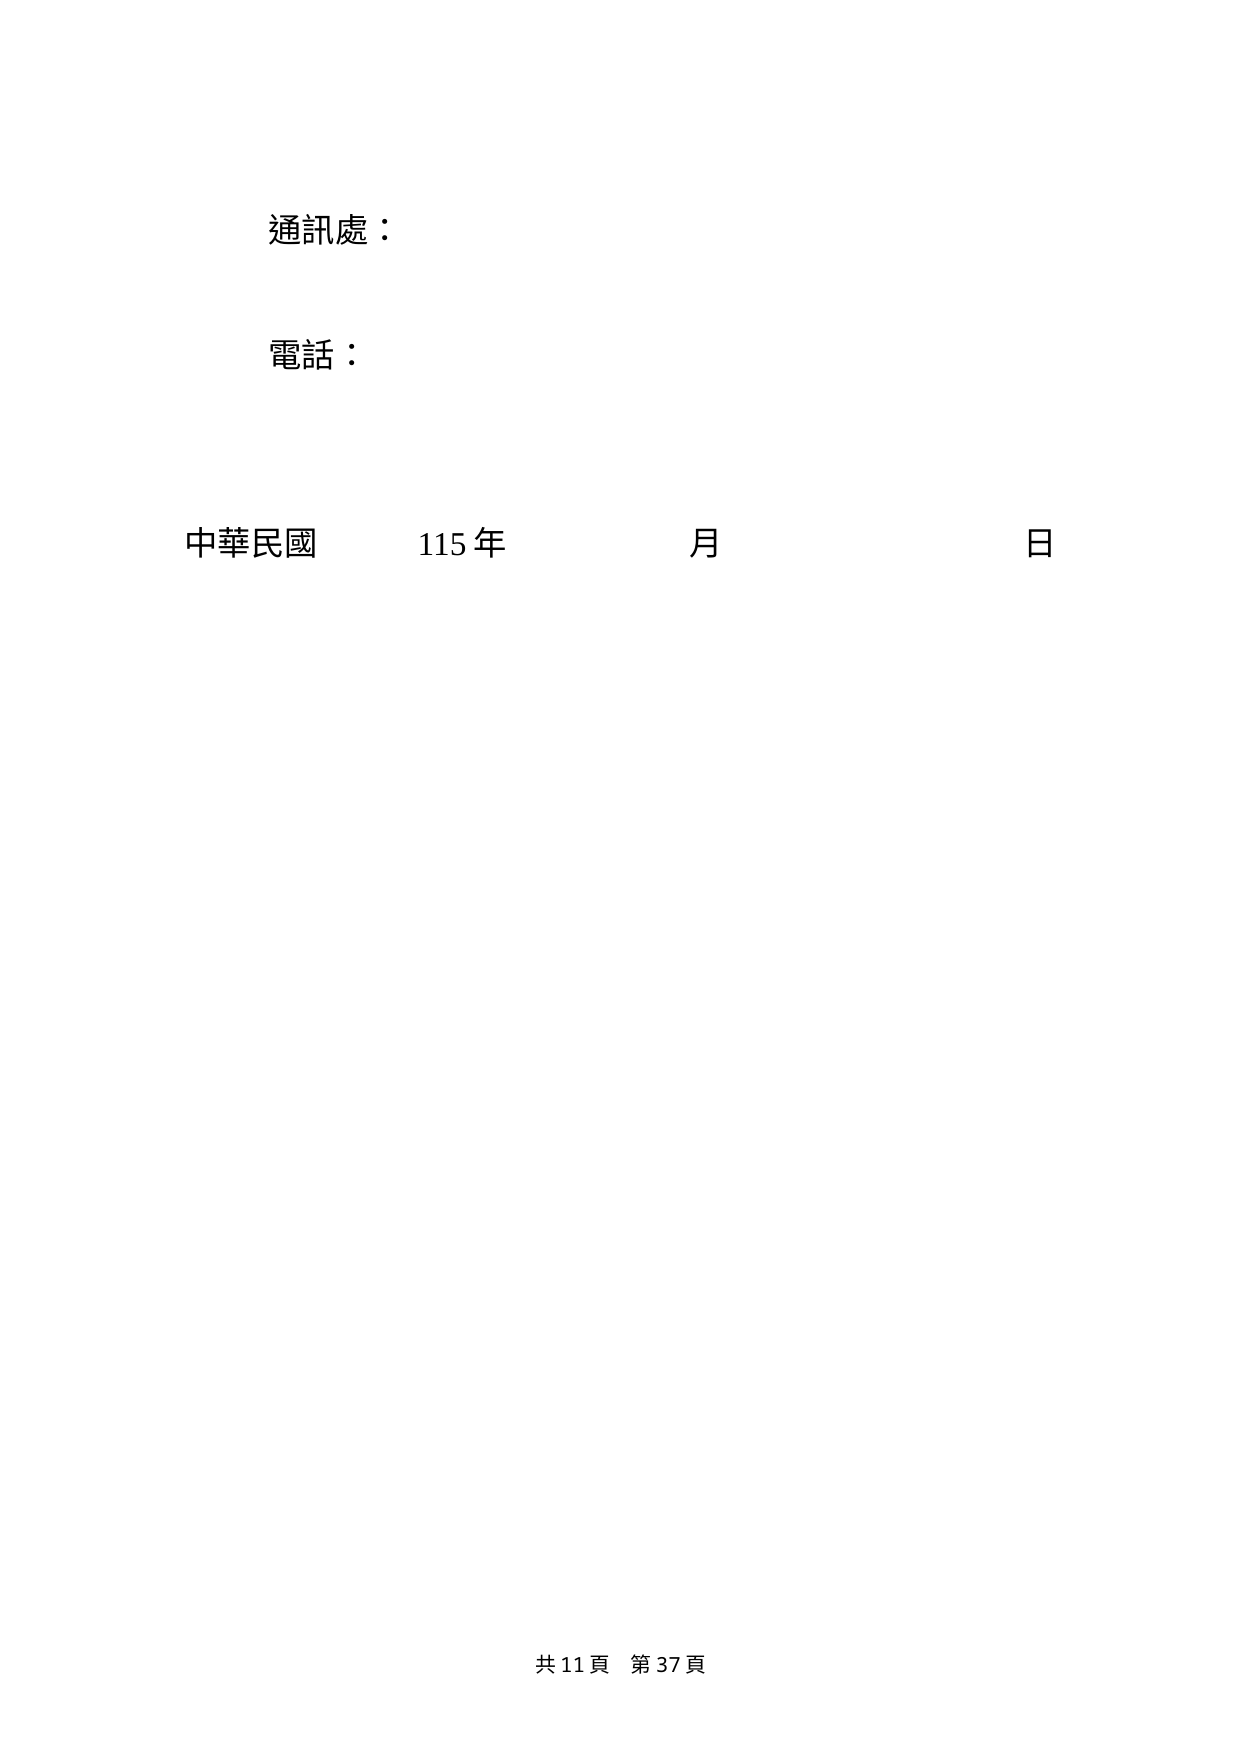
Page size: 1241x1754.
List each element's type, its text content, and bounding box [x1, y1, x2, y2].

text 通訊處： [118, 186, 1122, 249]
text 中華民國 115年 月 日 [118, 499, 1122, 561]
text 電話： [118, 311, 1122, 374]
